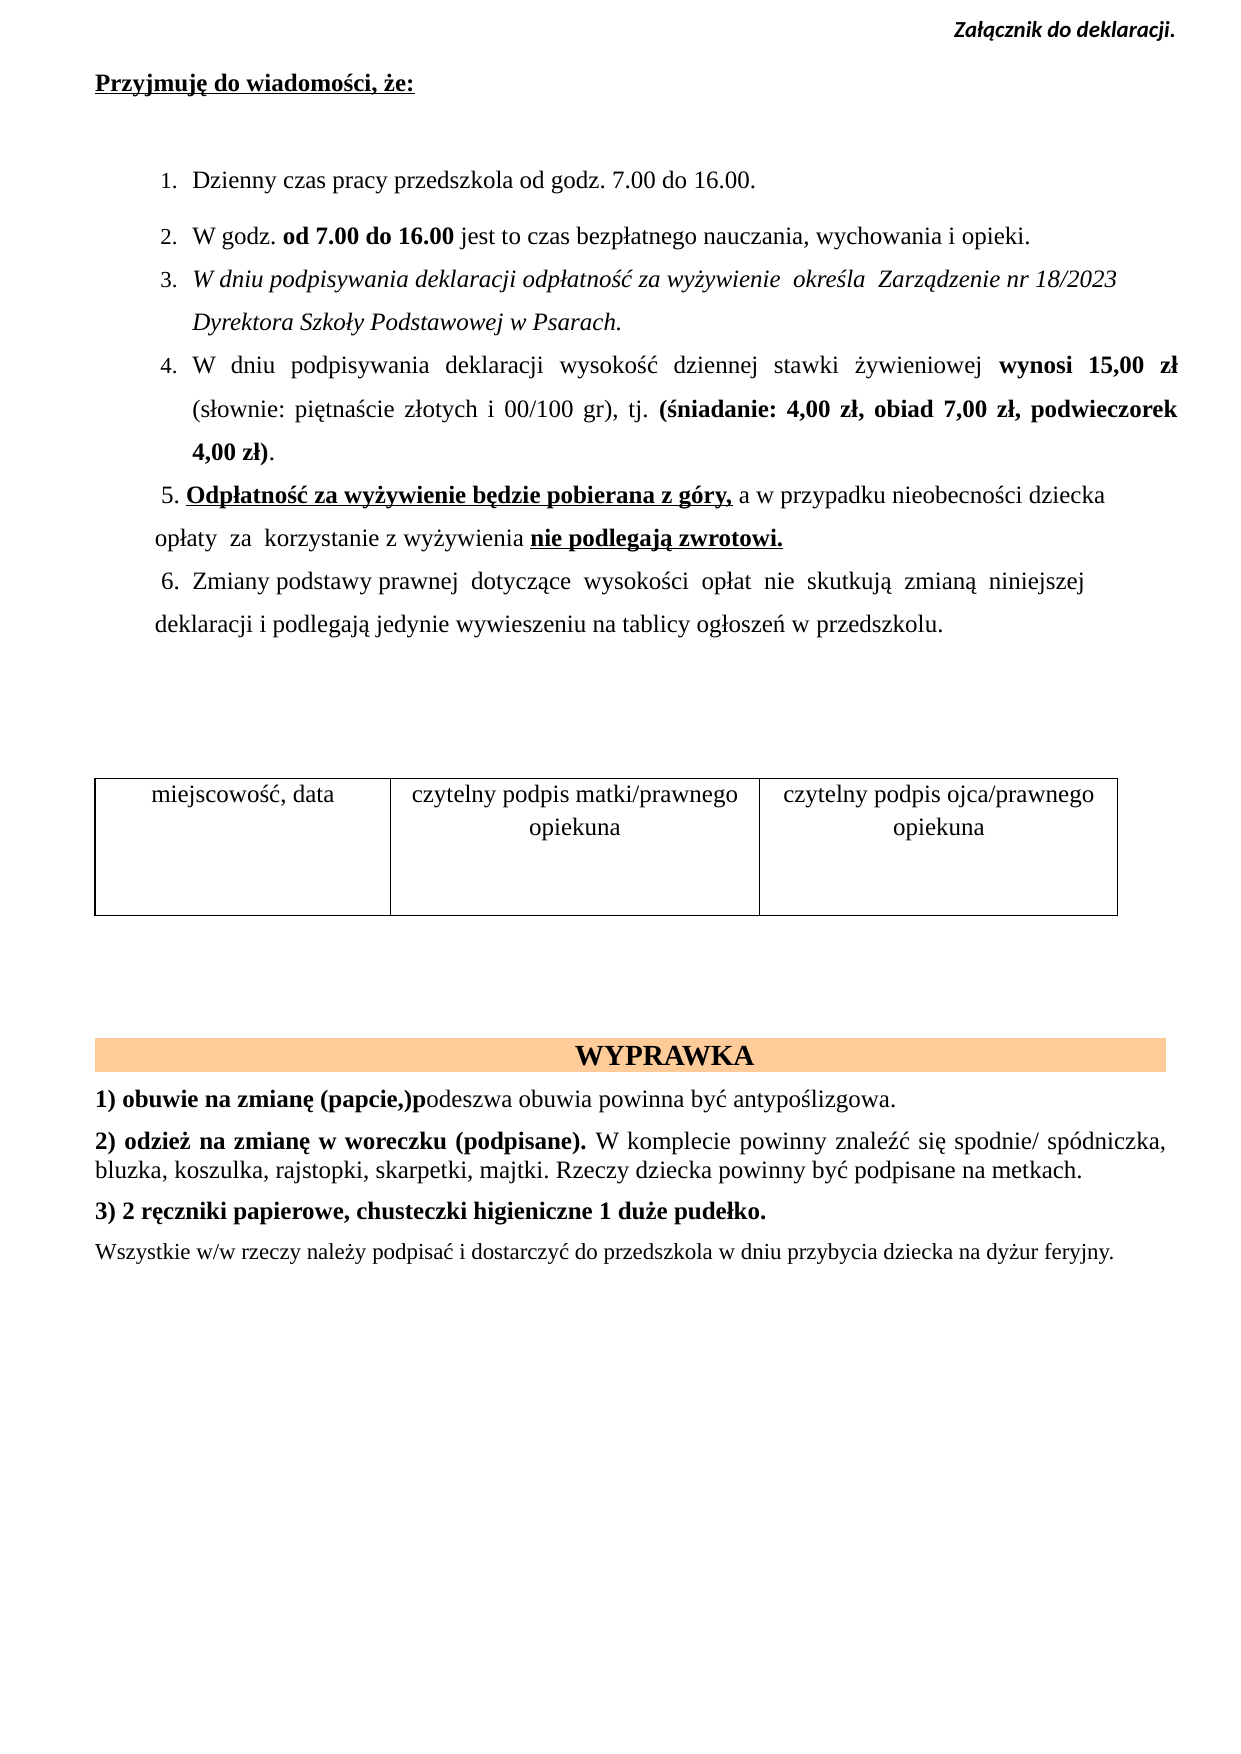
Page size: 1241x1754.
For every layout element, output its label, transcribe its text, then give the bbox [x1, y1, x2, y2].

text Przyjmuję do wiadomości, że: [95, 68, 1178, 97]
text Załącznik do deklaracji. [95, 15, 1178, 43]
list 3) 2 ręczniki papierowe, chusteczki higieniczne 1 duże pudełko. [95, 1196, 1166, 1225]
text 5. Odpłatność za wyżywienie będzie pobierana z góry, a w przypadku nieobecności dziecka opłaty za korzystanie z wyżywienia nie podlegają zwrotowi. [154, 480, 1167, 552]
list W dniu podpisywania deklaracji odpłatność za wyżywienie określa Zarządzenie nr 18/2023 Dyrektora Szkoły Podstawowej w Psarach. [154, 264, 1178, 336]
list W godz. od 7.00 do 16.00 jest to czas bezpłatnego nauczania, wychowania i opieki. [154, 221, 1178, 250]
table_header czytelny podpis ojca/prawnego opiekuna [760, 779, 1117, 915]
table_header miejscowość, data [96, 779, 390, 915]
list 1) obuwie na zmianę (papcie,)podeszwa obuwia powinna być antypoślizgowa. [95, 1084, 1178, 1113]
list Wszystkie w/w rzeczy należy podpisać i dostarczyć do przedszkola w dniu przybycia dziecka na dyżur feryjny. [95, 1238, 1166, 1264]
list Dzienny czas pracy przedszkola od godz. 7.00 do 16.00. [154, 165, 1178, 194]
list 6. Zmiany podstawy prawnej dotyczące wysokości opłat nie skutkują zmianą niniejszej deklaracji i podlegają jedynie wywieszeniu na tablicy ogłoszeń w przedszkolu. [154, 566, 1167, 638]
table_header czytelny podpis matki/prawnego opiekuna [391, 779, 759, 915]
list WYPRAWKA [95, 1038, 1166, 1072]
list W dniu podpisywania deklaracji wysokość dziennej stawki żywieniowej wynosi 15,00 zł (słownie: piętnaście złotych i 00/100 gr), tj. (śniadanie: 4,00 zł, obiad 7,00 zł, podwieczorek 4,00 zł). [154, 351, 1178, 466]
list 2) odzież na zmianę w woreczku (podpisane). W komplecie powinny znaleźć się spodnie/ spódniczka, bluzka, koszulka, rajstopki, skarpetki, majtki. Rzeczy dziecka powinny być podpisane na metkach. [95, 1126, 1166, 1183]
